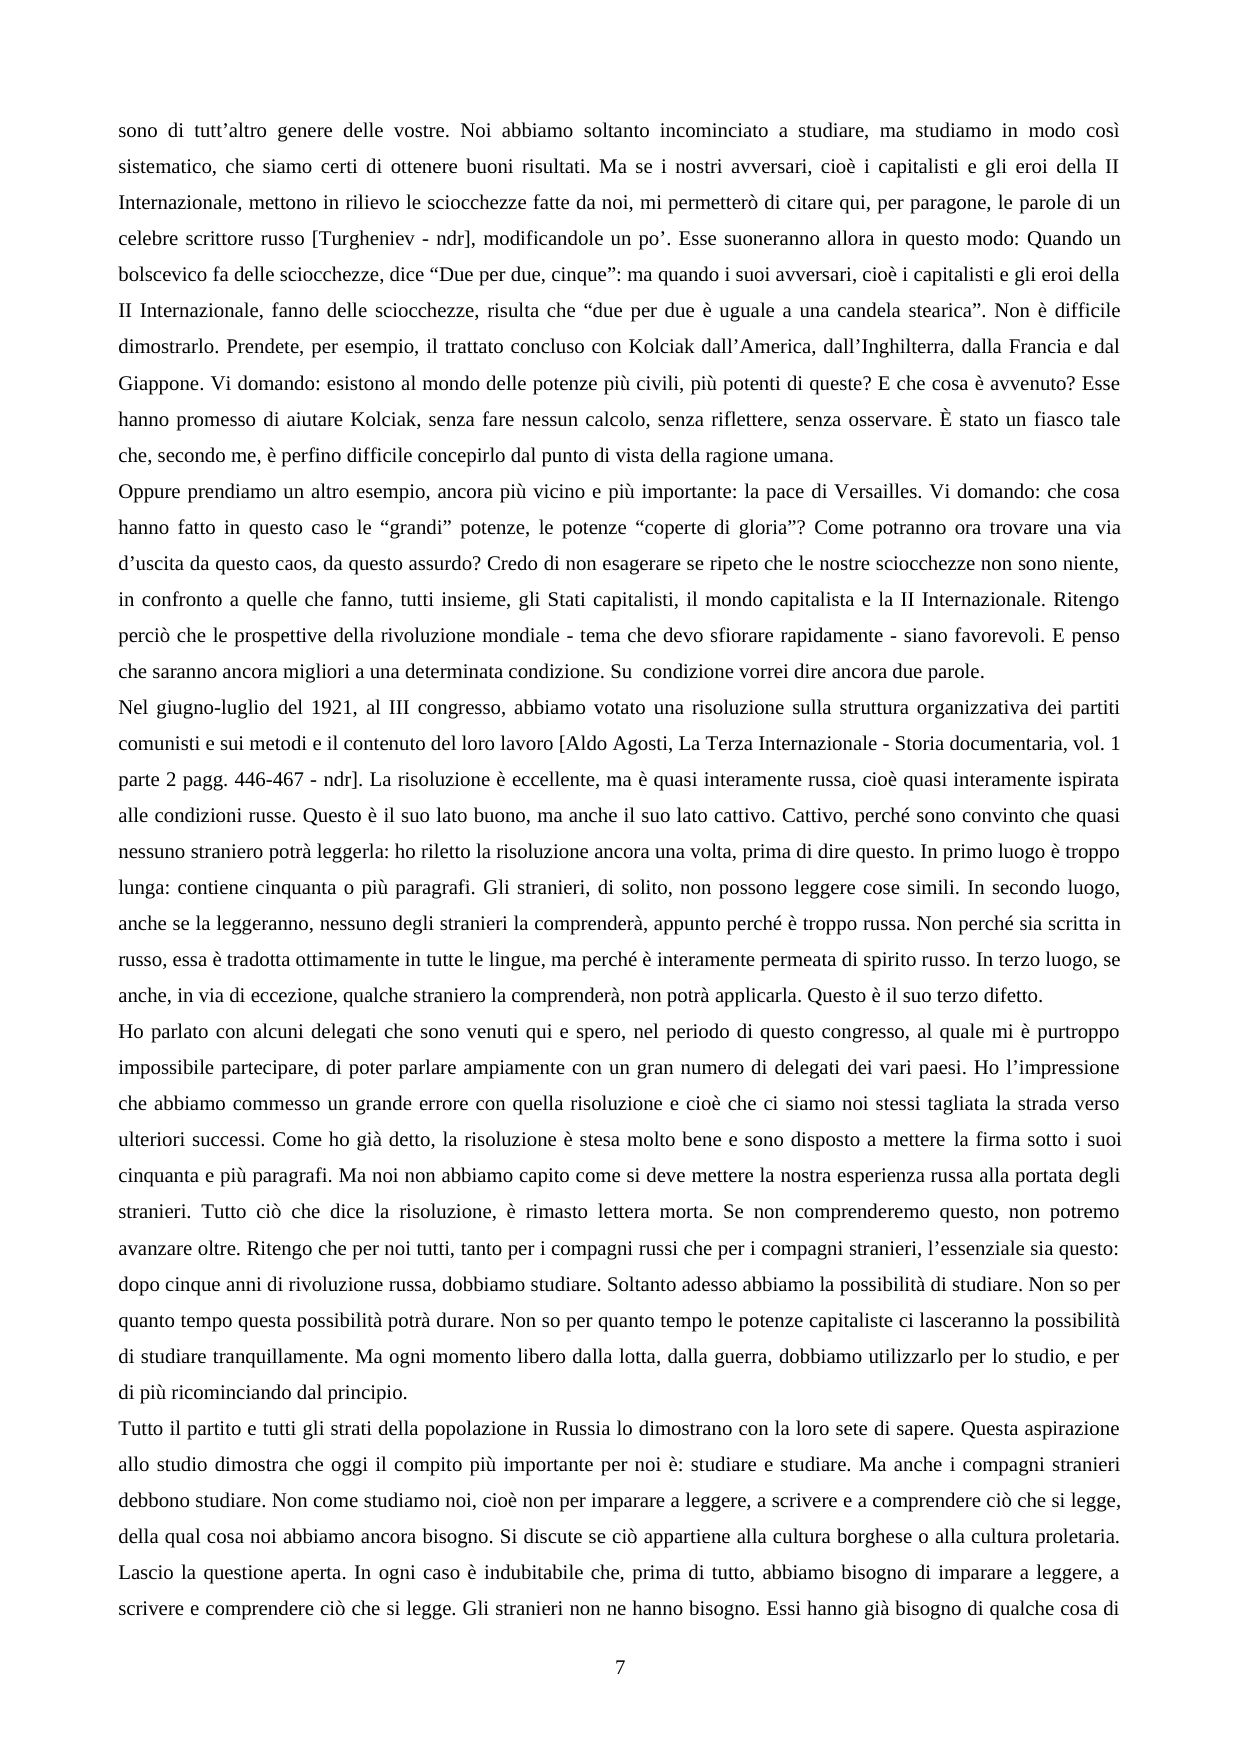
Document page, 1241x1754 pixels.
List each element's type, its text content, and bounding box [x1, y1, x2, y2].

text Nel giugno-luglio del 1921, al III congresso, abbiamo votato una risoluzione sulla struttura organizzativa dei partiti comunisti e sui metodi e il contenuto del loro lavoro [Aldo Agosti, La Terza Internazionale - Storia documentaria, vol. 1 parte 2 pagg. 446-467 - ndr]. La risoluzione è eccellente, ma è quasi interamente russa, cioè quasi interamente ispirata alle condizioni russe. Questo è il suo lato buono, ma anche il suo lato cattivo. Cattivo, perché sono convinto che quasi nessuno straniero potrà leggerla: ho riletto la risoluzione ancora una volta, prima di dire questo. In primo luogo è troppo lunga: contiene cinquanta o più paragrafi. Gli stranieri, di solito, non possono leggere cose simili. In secondo luogo, anche se la leggeranno, nessuno degli stranieri la comprenderà, appunto perché è troppo russa. Non perché sia scritta in russo, essa è tradotta ottimamente in tutte le lingue, ma perché è interamente permeata di spirito russo. In terzo luogo, se anche, in via di eccezione, qualche straniero la comprenderà, non potrà applicarla. Questo è il suo terzo difetto. [118, 695, 1122, 1007]
text sono di tutt’altro genere delle vostre. Noi abbiamo soltanto incominciato a studiare, ma studiamo in modo così sistematico, che siamo certi di ottenere buoni risultati. Ma se i nostri avversari, cioè i capitalisti e gli eroi della II Internazionale, mettono in rilievo le sciocchezze fatte da noi, mi permetterò di citare qui, per paragone, le parole di un celebre scrittore russo [Turgheniev - ndr], modificandole un po’. Esse suoneranno allora in questo modo: Quando un bolscevico fa delle sciocchezze, dice “Due per due, cinque”: ma quando i suoi avversari, cioè i capitalisti e gli eroi della II Internazionale, fanno delle sciocchezze, risulta che “due per due è uguale a una candela stearica”. Non è difficile dimostrarlo. Prendete, per esempio, il trattato concluso con Kolciak dall’America, dall’Inghilterra, dalla Francia e dal Giappone. Vi domando: esistono al mondo delle potenze più civili, più potenti di queste? E che cosa è avvenuto? Esse hanno promesso di aiutare Kolciak, senza fare nessun calcolo, senza riflettere, senza osservare. È stato un fiasco tale che, secondo me, è perfino difficile concepirlo dal punto di vista della ragione umana. [118, 118, 1122, 467]
text Tutto il partito e tutti gli strati della popolazione in Russia lo dimostrano con la loro sete di sapere. Questa aspirazione allo studio dimostra che oggi il compito più importante per noi è: studiare e studiare. Ma anche i compagni stranieri debbono studiare. Non come studiamo noi, cioè non per imparare a leggere, a scrivere e a comprendere ciò che si legge, della qual cosa noi abbiamo ancora bisogno. Si discute se ciò appartiene alla cultura borghese o alla cultura proletaria. Lascio la questione aperta. In ogni caso è indubitabile che, prima di tutto, abbiamo bisogno di imparare a leggere, a scrivere e comprendere ciò che si legge. Gli stranieri non ne hanno bisogno. Essi hanno già bisogno di qualche cosa di [118, 1416, 1122, 1620]
text Ho parlato con alcuni delegati che sono venuti qui e spero, nel periodo di questo congresso, al quale mi è purtroppo impossibile partecipare, di poter parlare ampiamente con un gran numero di delegati dei vari paesi. Ho l’impressione che abbiamo commesso un grande errore con quella risoluzione e cioè che ci siamo noi stessi tagliata la strada verso ulteriori successi. Come ho già detto, la risoluzione è stesa molto bene e sono disposto a mettere la firma sotto i suoi cinquanta e più paragrafi. Ma noi non abbiamo capito come si deve mettere la nostra esperienza russa alla portata degli stranieri. Tutto ciò che dice la risoluzione, è rimasto lettera morta. Se non comprenderemo questo, non potremo avanzare oltre. Ritengo che per noi tutti, tanto per i compagni russi che per i compagni stranieri, l’essenziale sia questo: dopo cinque anni di rivoluzione russa, dobbiamo studiare. Soltanto adesso abbiamo la possibilità di studiare. Non so per quanto tempo questa possibilità potrà durare. Non so per quanto tempo le potenze capitaliste ci lasceranno la possibilità di studiare tranquillamente. Ma ogni momento libero dalla lotta, dalla guerra, dobbiamo utilizzarlo per lo studio, e per di più ricominciando dal principio. [118, 1019, 1122, 1404]
text Oppure prendiamo un altro esempio, ancora più vicino e più importante: la pace di Versailles. Vi domando: che cosa hanno fatto in questo caso le “grandi” potenze, le potenze “coperte di gloria”? Come potranno ora trovare una via d’uscita da questo caos, da questo assurdo? Credo di non esagerare se ripeto che le nostre sciocchezze non sono niente, in confronto a quelle che fanno, tutti insieme, gli Stati capitalisti, il mondo capitalista e la II Internazionale. Ritengo perciò che le prospettive della rivoluzione mondiale - tema che devo sfiorare rapidamente - siano favorevoli. E penso che saranno ancora migliori a una determinata condizione. Su condizione vorrei dire ancora due parole. [118, 478, 1122, 683]
